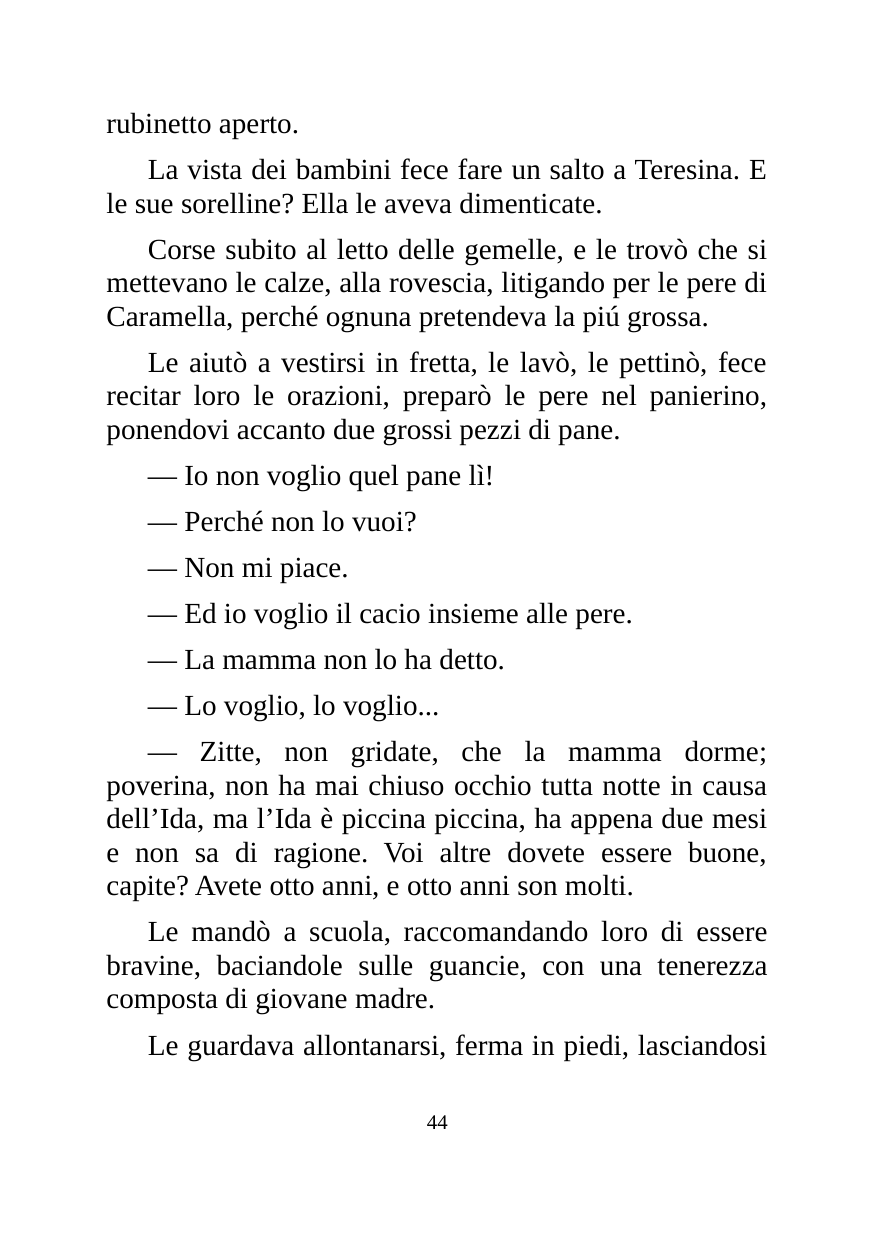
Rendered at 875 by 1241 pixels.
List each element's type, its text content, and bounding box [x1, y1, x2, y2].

text — Perché non lo vuoi? [106, 504, 768, 538]
text Le mandò a scuola, raccomandando loro di essere bravine, baciandole sulle guancie, con una tenerezza composta di giovane madre. [106, 914, 768, 1015]
text rubinetto aperto. [106, 106, 768, 140]
text — La mamma non lo ha detto. [106, 642, 768, 676]
text — Io non voglio quel pane lì! [106, 458, 768, 492]
text — Non mi piace. [106, 550, 768, 584]
text La vista dei bambini fece fare un salto a Teresina. E le sue sorelline? Ella le aveva dimenticate. [106, 152, 768, 219]
text — Ed io voglio il cacio insieme alle pere. [106, 596, 768, 630]
text Le aiutò a vestirsi in fretta, le lavò, le pettinò, fece recitar loro le orazioni, preparò le pere nel panierino, ponendovi accanto due grossi pezzi di pane. [106, 345, 768, 446]
text Corse subito al letto delle gemelle, e le trovò che si mettevano le calze, alla rovescia, litigando per le pere di Caramella, perché ognuna pretendeva la piú grossa. [106, 232, 768, 332]
text Le guardava allontanarsi, ferma in piedi, lasciandosi [106, 1028, 768, 1061]
text — Lo voglio, lo voglio... [106, 688, 768, 722]
text — Zitte, non gridate, che la mamma dorme; poverina, non ha mai chiuso occhio tutta notte in causa dell’Ida, ma l’Ida è piccina piccina, ha appena due mesi e non sa di ragione. Voi altre dovete essere buone, capite? Avete otto anni, e otto anni son molti. [106, 734, 768, 902]
